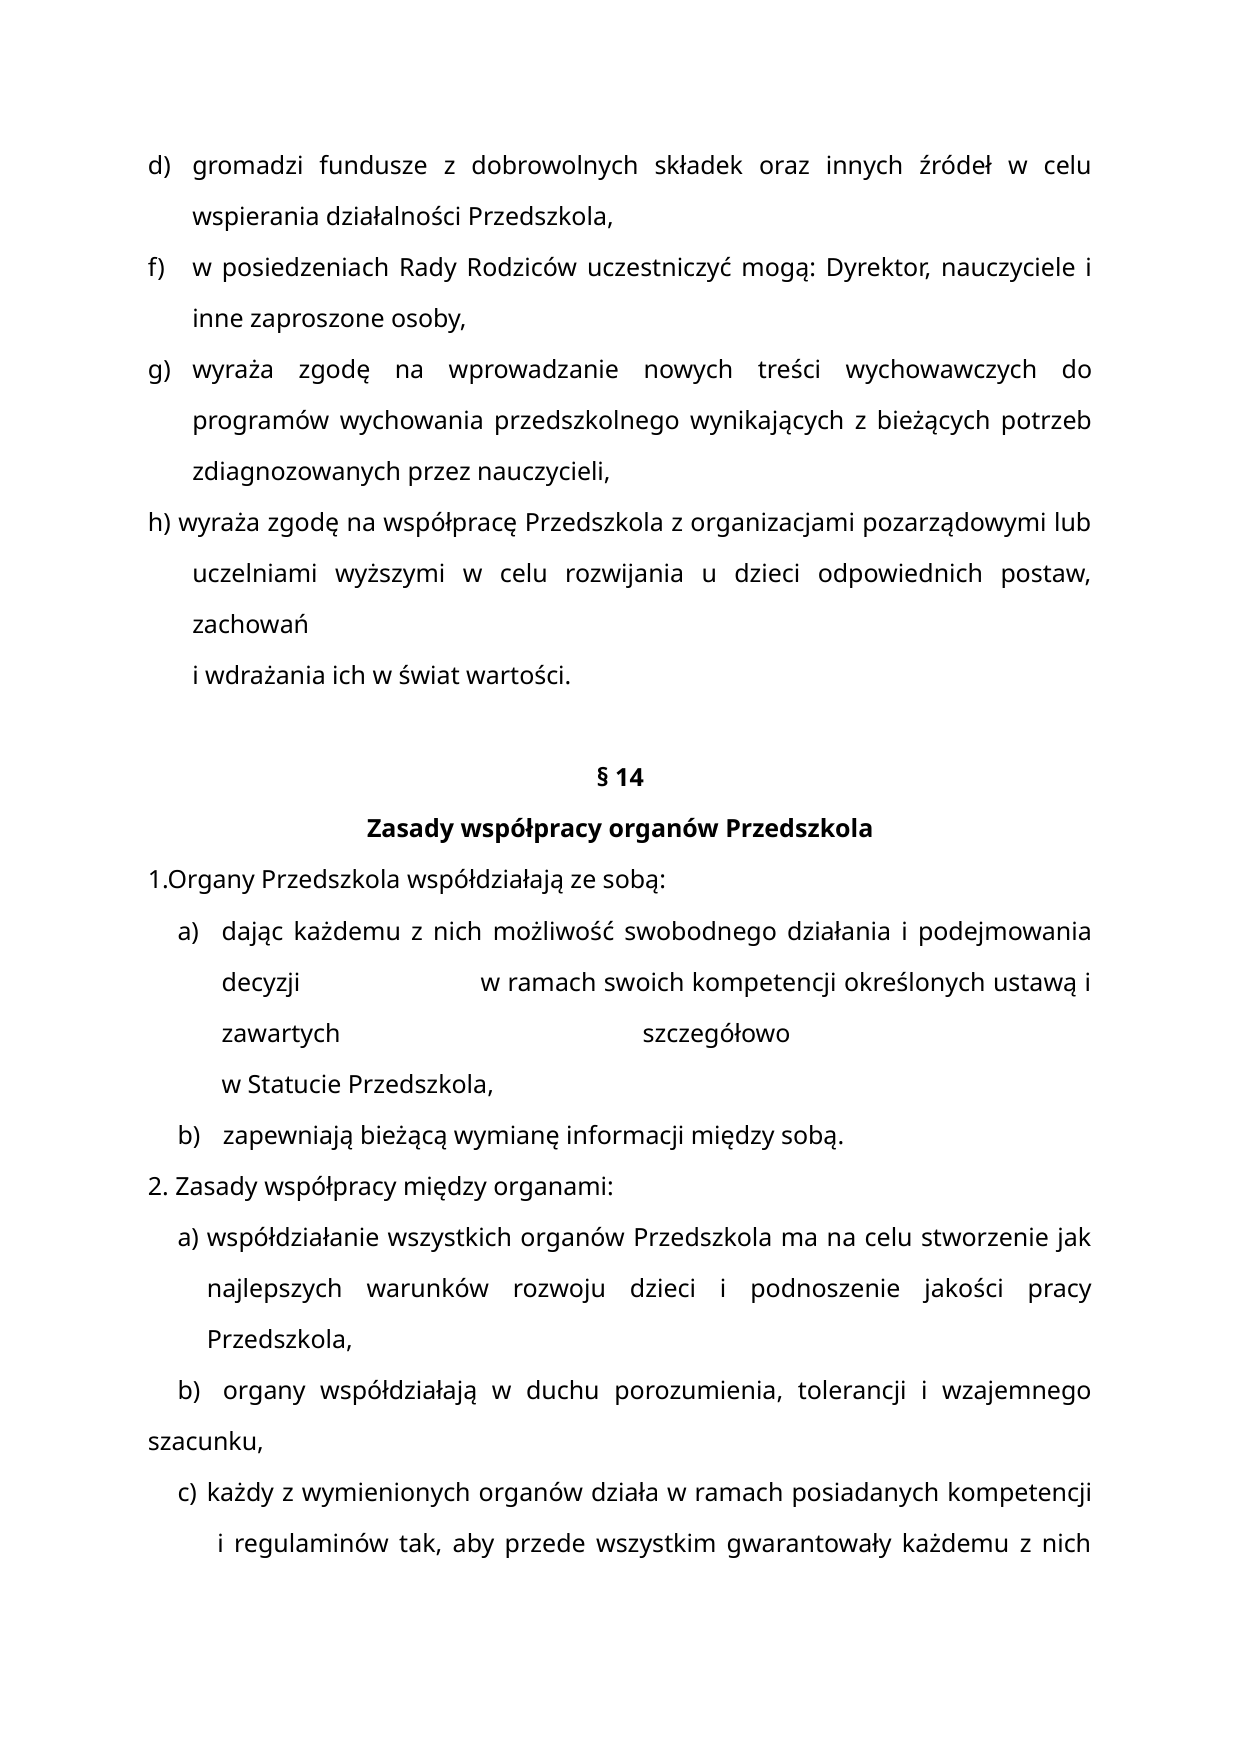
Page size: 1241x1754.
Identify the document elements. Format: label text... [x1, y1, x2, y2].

list organy współdziałają w duchu porozumienia, tolerancji i wzajemnego szacunku, [148, 1373, 1093, 1458]
text g) wyraża zgodę na wprowadzanie nowych treści wychowawczych do programów wychowania przedszkolnego wynikających z bieżących potrzeb zdiagnozowanych przez nauczycieli, [148, 352, 1093, 488]
text 1.Organy Przedszkola współdziałają ze sobą: [148, 862, 1093, 896]
text Zasady współpracy organów Przedszkola [148, 811, 1093, 845]
list zapewniają bieżącą wymianę informacji między sobą. [148, 1117, 1093, 1151]
text f) w posiedzeniach Rady Rodziców uczestniczyć mogą: Dyrektor, nauczyciele i inne zaproszone osoby, [148, 250, 1093, 335]
list dając każdemu z nich możliwość swobodnego działania i podejmowania decyzji w ramach swoich kompetencji określonych ustawą i zawartych szczegółowo w Statucie Przedszkola, [177, 913, 1093, 1100]
text 2. Zasady współpracy między organami: [148, 1168, 1093, 1202]
text h) wyraża zgodę na współpracę Przedszkola z organizacjami pozarządowymi lub uczelniami wyższymi w celu rozwijania u dzieci odpowiednich postaw, zachowań i wdrażania ich w świat wartości. [148, 505, 1093, 692]
text d) gromadzi fundusze z dobrowolnych składek oraz innych źródeł w celu wspierania działalności Przedszkola, [148, 148, 1093, 233]
list współdziałanie wszystkich organów Przedszkola ma na celu stworzenie jak najlepszych warunków rozwoju dzieci i podnoszenie jakości pracy Przedszkola, [177, 1219, 1093, 1356]
text § 14 [148, 760, 1093, 794]
list każdy z wymienionych organów działa w ramach posiadanych kompetencji i regulaminów tak, aby przede wszystkim gwarantowały każdemu z nich [177, 1475, 1093, 1560]
